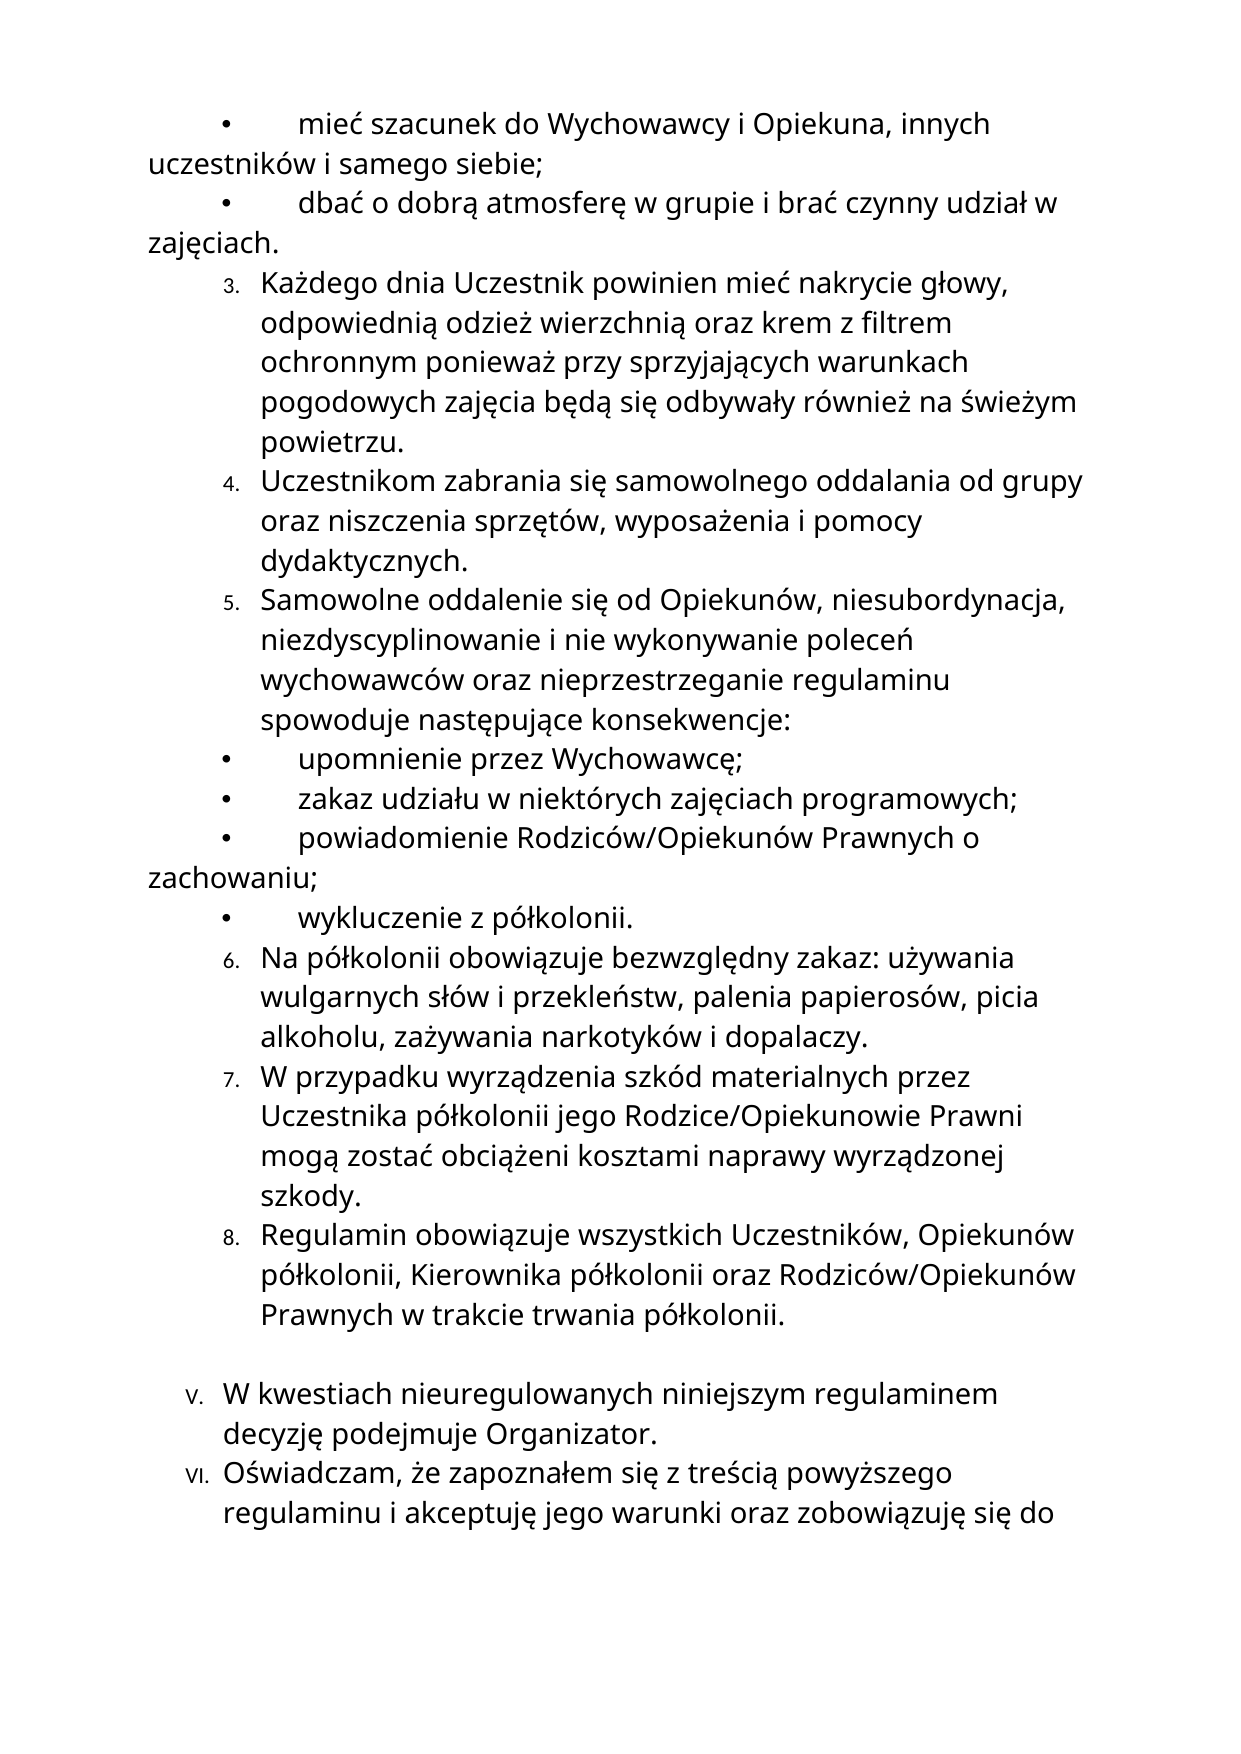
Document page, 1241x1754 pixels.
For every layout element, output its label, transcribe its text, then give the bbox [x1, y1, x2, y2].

list Każdego dnia Uczestnik powinien mieć nakrycie głowy, odpowiednią odzież wierzchnią oraz krem z filtrem ochronnym ponieważ przy sprzyjających warunkach pogodowych zajęcia będą się odbywały również na świeżym powietrzu. [223, 262, 1093, 461]
list W przypadku wyrządzenia szkód materialnych przez Uczestnika półkolonii jego Rodzice/Opiekunowie Prawni mogą zostać obciążeni kosztami naprawy wyrządzonej szkody. [223, 1056, 1093, 1215]
list Uczestnikom zabrania się samowolnego oddalania od grupy oraz niszczenia sprzętów, wyposażenia i pomocy dydaktycznych. [223, 461, 1093, 580]
list powiadomienie Rodziców/Opiekunów Prawnych o zachowaniu; [148, 818, 1093, 897]
list Na półkolonii obowiązuje bezwzględny zakaz: używania wulgarnych słów i przekleństw, palenia papierosów, picia alkoholu, zażywania narkotyków i dopalaczy. [223, 937, 1093, 1056]
list dbać o dobrą atmosferę w grupie i brać czynny udział w zajęciach. [148, 183, 1093, 262]
list mieć szacunek do Wychowawcy i Opiekuna, innych uczestników i samego siebie; [148, 103, 1093, 183]
list zakaz udziału w niektórych zajęciach programowych; [148, 778, 1093, 818]
list Oświadczam, że zapoznałem się z treścią powyższego regulaminu i akceptuję jego warunki oraz zobowiązuję się do [185, 1453, 1093, 1532]
list Samowolne oddalenie się od Opiekunów, niesubordynacja, niezdyscyplinowanie i nie wykonywanie poleceń wychowawców oraz nieprzestrzeganie regulaminu spowoduje następujące konsekwencje: [223, 580, 1093, 738]
list W kwestiach nieuregulowanych niniejszym regulaminem decyzję podejmuje Organizator. [185, 1373, 1093, 1453]
list Regulamin obowiązuje wszystkich Uczestników, Opiekunów półkolonii, Kierownika półkolonii oraz Rodziców/Opiekunów Prawnych w trakcie trwania półkolonii. [223, 1215, 1093, 1334]
list upomnienie przez Wychowawcę; [148, 738, 1093, 778]
list wykluczenie z półkolonii. [148, 897, 1093, 937]
